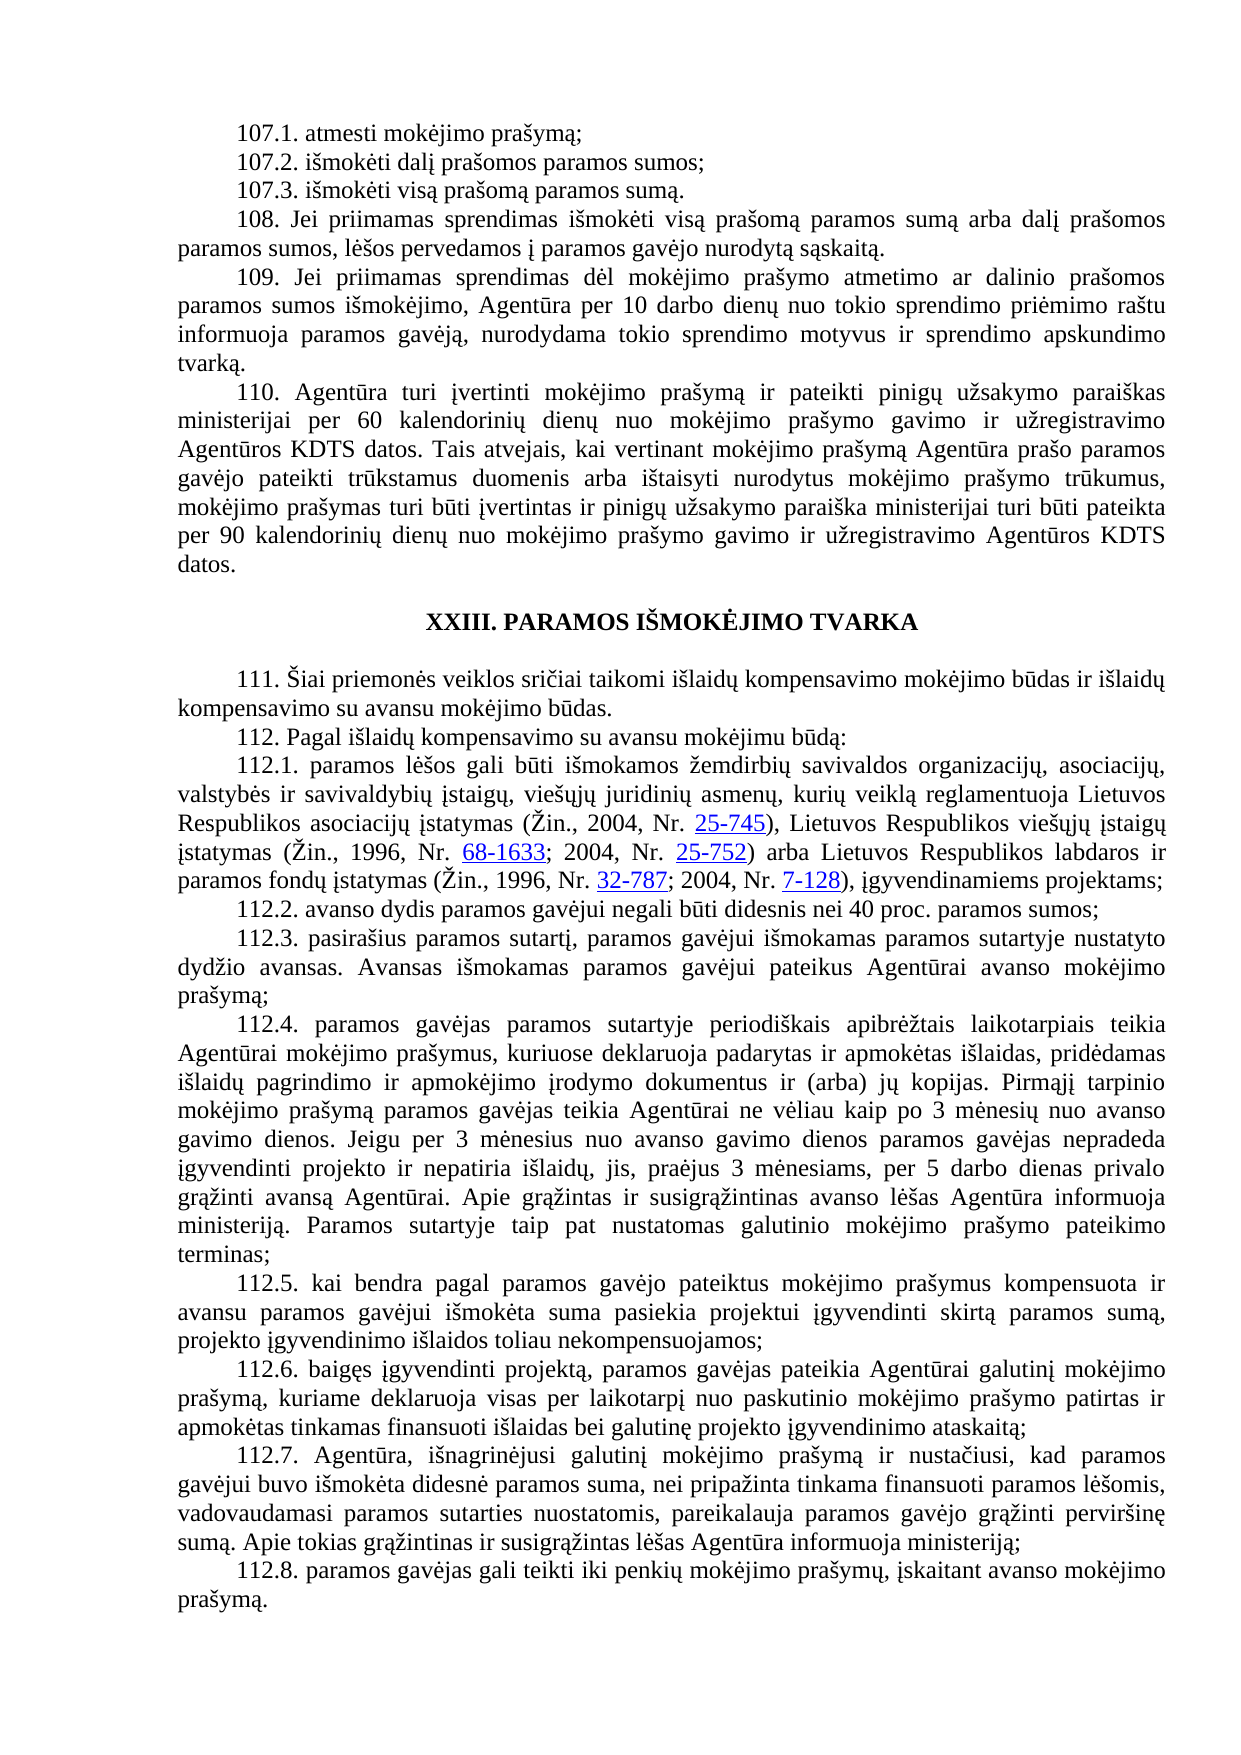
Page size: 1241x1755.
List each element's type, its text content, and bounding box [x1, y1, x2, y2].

text 112.3. pasirašius paramos sutartį, paramos gavėjui išmokamas paramos sutartyje nustatyto dydžio avansas. Avansas išmokamas paramos gavėjui pateikus Agentūrai avanso mokėjimo prašymą; [177, 923, 1166, 1009]
text XXIII. PARAMOS IŠMOKĖJIMO TVARKA [177, 607, 1166, 636]
text 110. Agentūra turi įvertinti mokėjimo prašymą ir pateikti pinigų užsakymo paraiškas ministerijai per 60 kalendorinių dienų nuo mokėjimo prašymo gavimo ir užregistravimo Agentūros KDTS datos. Tais atvejais, kai vertinant mokėjimo prašymą Agentūra prašo paramos gavėjo pateikti trūkstamus duomenis arba ištaisyti nurodytus mokėjimo prašymo trūkumus, mokėjimo prašymas turi būti įvertintas ir pinigų užsakymo paraiška ministerijai turi būti pateikta per 90 kalendorinių dienų nuo mokėjimo prašymo gavimo ir užregistravimo Agentūros KDTS datos. [177, 377, 1166, 578]
text 111. Šiai priemonės veiklos sričiai taikomi išlaidų kompensavimo mokėjimo būdas ir išlaidų kompensavimo su avansu mokėjimo būdas. [177, 664, 1166, 722]
text 112.4. paramos gavėjas paramos sutartyje periodiškais apibrėžtais laikotarpiais teikia Agentūrai mokėjimo prašymus, kuriuose deklaruoja padarytas ir apmokėtas išlaidas, pridėdamas išlaidų pagrindimo ir apmokėjimo įrodymo dokumentus ir (arba) jų kopijas. Pirmąjį tarpinio mokėjimo prašymą paramos gavėjas teikia Agentūrai ne vėliau kaip po 3 mėnesių nuo avanso gavimo dienos. Jeigu per 3 mėnesius nuo avanso gavimo dienos paramos gavėjas nepradeda įgyvendinti projekto ir nepatiria išlaidų, jis, praėjus 3 mėnesiams, per 5 darbo dienas privalo grąžinti avansą Agentūrai. Apie grąžintas ir susigrąžintinas avanso lėšas Agentūra informuoja ministeriją. Paramos sutartyje taip pat nustatomas galutinio mokėjimo prašymo pateikimo terminas; [177, 1009, 1166, 1268]
text 112. Pagal išlaidų kompensavimo su avansu mokėjimu būdą: [177, 722, 1166, 751]
text 107.1. atmesti mokėjimo prašymą; [177, 118, 1166, 147]
text 112.6. baigęs įgyvendinti projektą, paramos gavėjas pateikia Agentūrai galutinį mokėjimo prašymą, kuriame deklaruoja visas per laikotarpį nuo paskutinio mokėjimo prašymo patirtas ir apmokėtas tinkamas finansuoti išlaidas bei galutinę projekto įgyvendinimo ataskaitą; [177, 1354, 1166, 1441]
text 108. Jei priimamas sprendimas išmokėti visą prašomą paramos sumą arba dalį prašomos paramos sumos, lėšos pervedamos į paramos gavėjo nurodytą sąskaitą. [177, 204, 1166, 262]
text 107.3. išmokėti visą prašomą paramos sumą. [177, 176, 1166, 204]
text 112.2. avanso dydis paramos gavėjui negali būti didesnis nei 40 proc. paramos sumos; [177, 894, 1166, 923]
text 107.2. išmokėti dalį prašomos paramos sumos; [177, 147, 1166, 176]
text 112.1. paramos lėšos gali būti išmokamos žemdirbių savivaldos organizacijų, asociacijų, valstybės ir savivaldybių įstaigų, viešųjų juridinių asmenų, kurių veiklą reglamentuoja Lietuvos Respublikos asociacijų įstatymas (Žin., 2004, Nr. 25-745), Lietuvos Respublikos viešųjų įstaigų įstatymas (Žin., 1996, Nr. 68-1633; 2004, Nr. 25-752) arba Lietuvos Respublikos labdaros ir paramos fondų įstatymas (Žin., 1996, Nr. 32-787; 2004, Nr. 7-128), įgyvendinamiems projektams; [177, 751, 1166, 894]
text 112.5. kai bendra pagal paramos gavėjo pateiktus mokėjimo prašymus kompensuota ir avansu paramos gavėjui išmokėta suma pasiekia projektui įgyvendinti skirtą paramos sumą, projekto įgyvendinimo išlaidos toliau nekompensuojamos; [177, 1268, 1166, 1354]
text 112.8. paramos gavėjas gali teikti iki penkių mokėjimo prašymų, įskaitant avanso mokėjimo prašymą. [177, 1556, 1166, 1613]
text 109. Jei priimamas sprendimas dėl mokėjimo prašymo atmetimo ar dalinio prašomos paramos sumos išmokėjimo, Agentūra per 10 darbo dienų nuo tokio sprendimo priėmimo raštu informuoja paramos gavėją, nurodydama tokio sprendimo motyvus ir sprendimo apskundimo tvarką. [177, 262, 1166, 377]
text 112.7. Agentūra, išnagrinėjusi galutinį mokėjimo prašymą ir nustačiusi, kad paramos gavėjui buvo išmokėta didesnė paramos suma, nei pripažinta tinkama finansuoti paramos lėšomis, vadovaudamasi paramos sutarties nuostatomis, pareikalauja paramos gavėjo grąžinti perviršinę sumą. Apie tokias grąžintinas ir susigrąžintas lėšas Agentūra informuoja ministeriją; [177, 1441, 1166, 1556]
